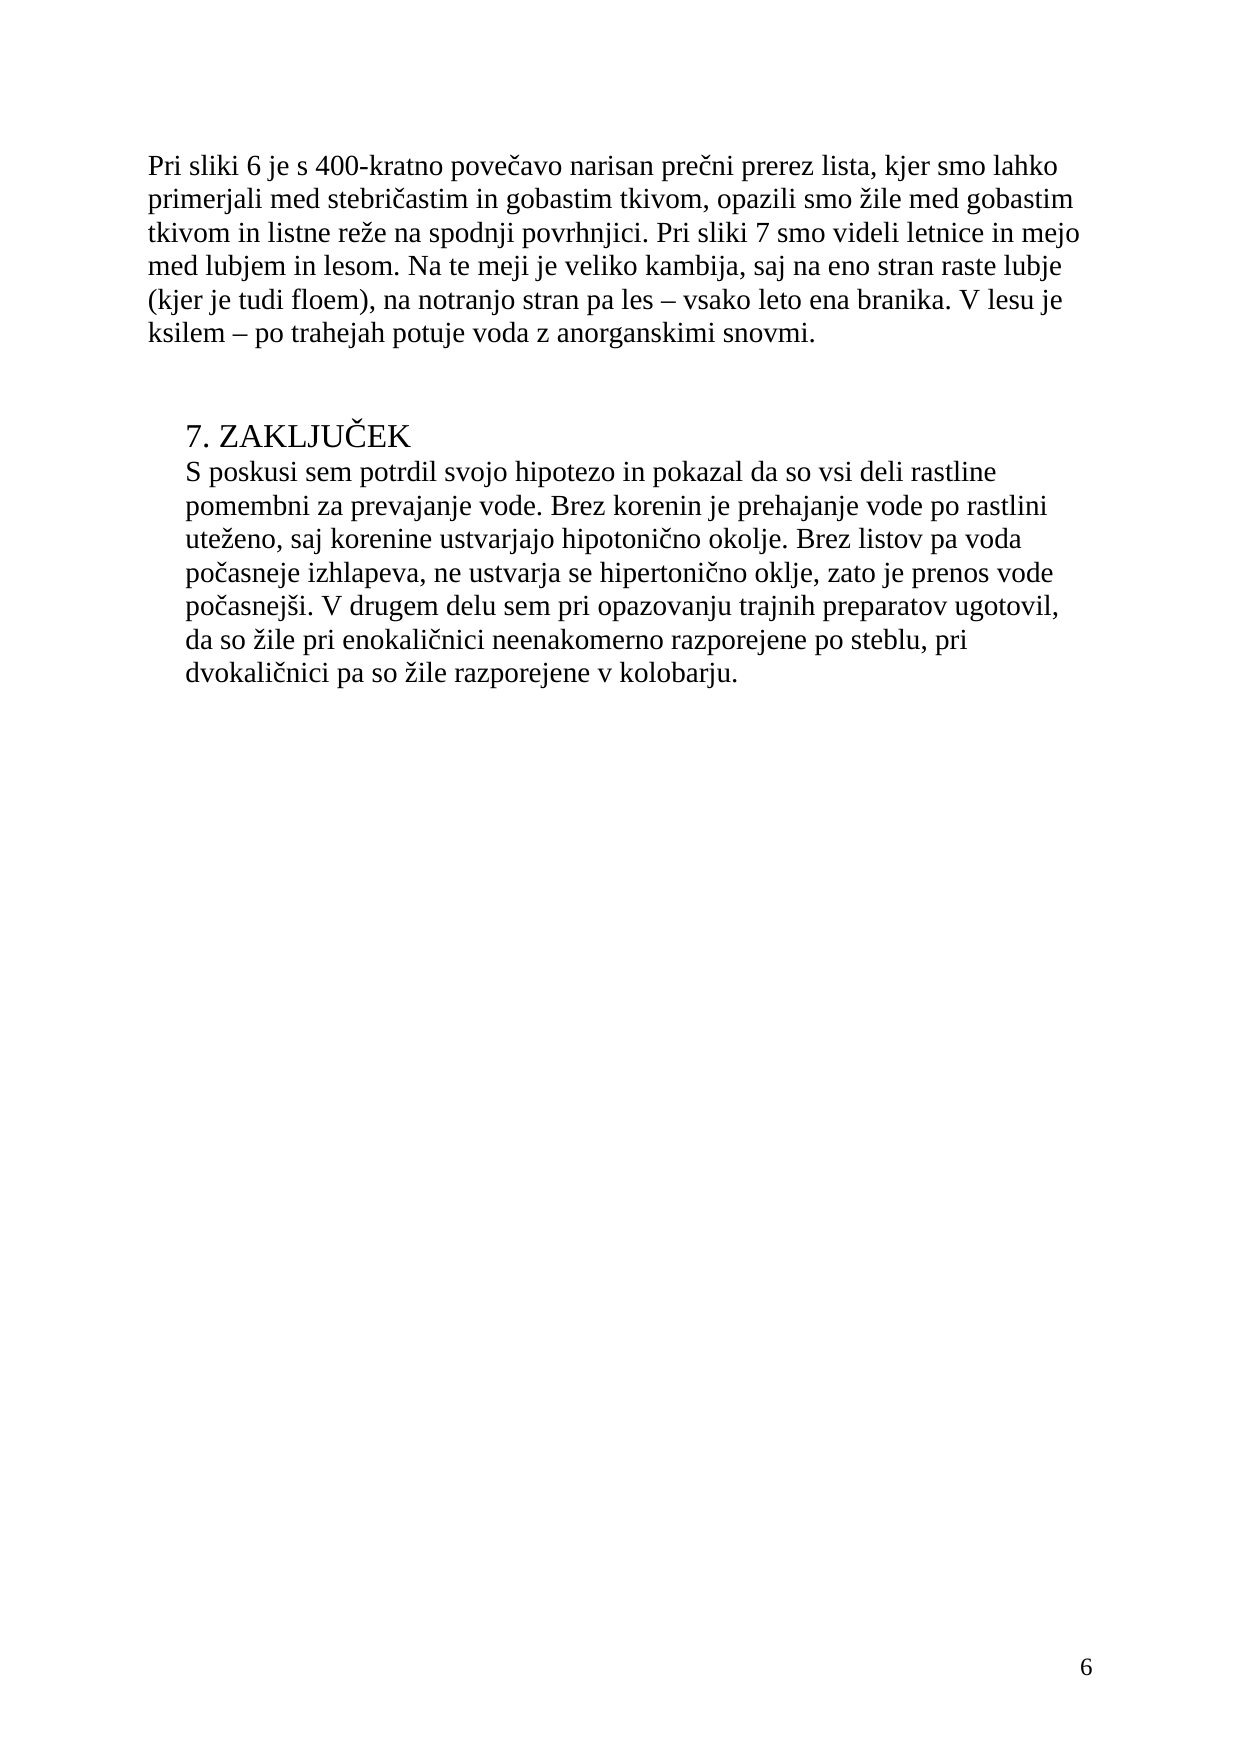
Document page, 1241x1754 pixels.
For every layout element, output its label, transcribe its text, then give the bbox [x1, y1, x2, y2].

text 7. ZAKLJUČEK [185, 416, 1093, 454]
text S poskusi sem potrdil svojo hipotezo in pokazal da so vsi deli rastline pomembni za prevajanje vode. Brez korenin je prehajanje vode po rastlini uteženo, saj korenine ustvarjajo hipotonično okolje. Brez listov pa voda počasneje izhlapeva, ne ustvarja se hipertonično oklje, zato je prenos vode počasnejši. V drugem delu sem pri opazovanju trajnih preparatov ugotovil, da so žile pri enokaličnici neenakomerno razporejene po steblu, pri dvokaličnici pa so žile razporejene v kolobarju. [185, 454, 1093, 689]
text Pri sliki 6 je s 400-kratno povečavo narisan prečni prerez lista, kjer smo lahko primerjali med stebričastim in gobastim tkivom, opazili smo žile med gobastim tkivom in listne reže na spodnji povrhnjici. Pri sliki 7 smo videli letnice in mejo med lubjem in lesom. Na te meji je veliko kambija, saj na eno stran raste lubje (kjer je tudi floem), na notranjo stran pa les – vsako leto ena branika. V lesu je ksilem – po trahejah potuje voda z anorganskimi snovmi. [148, 148, 1093, 349]
